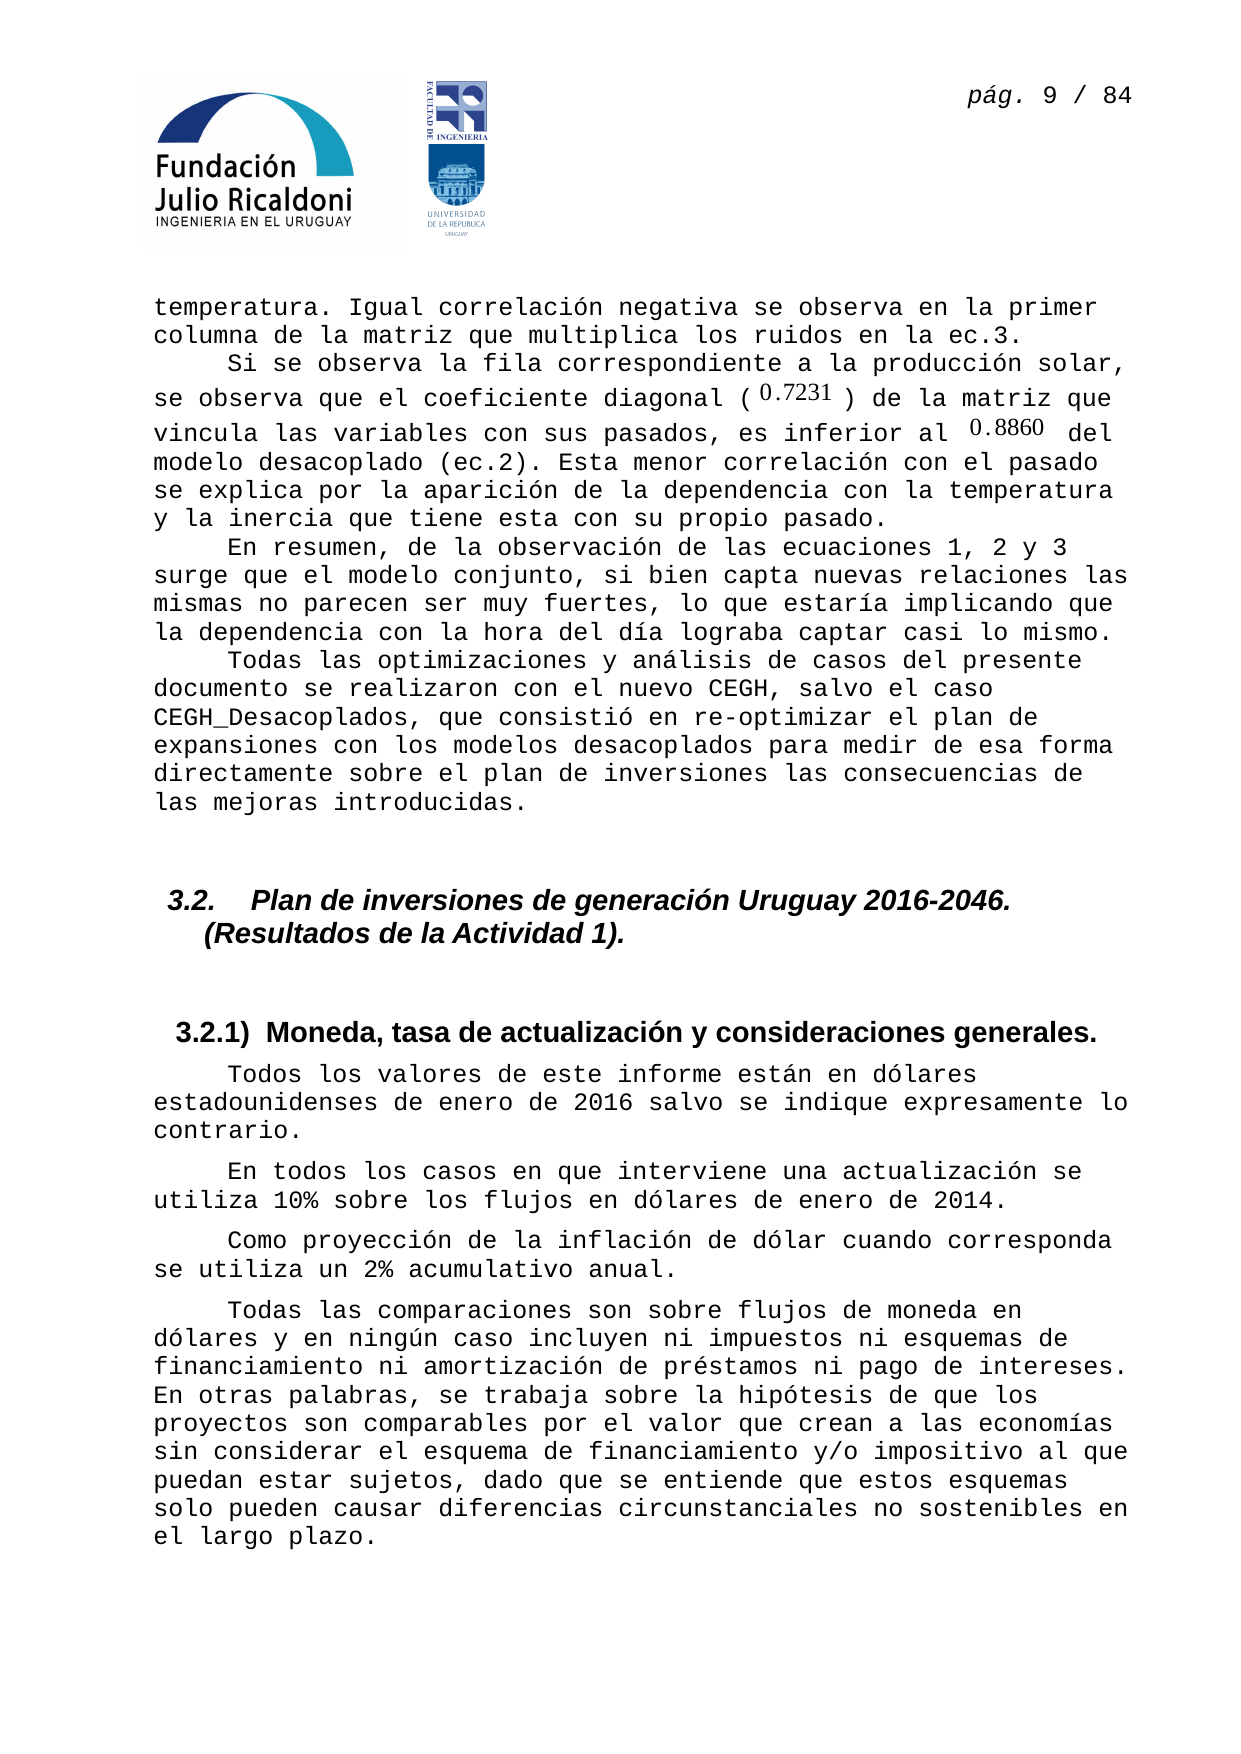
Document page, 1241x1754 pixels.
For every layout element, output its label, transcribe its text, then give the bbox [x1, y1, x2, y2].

text Todas las comparaciones son sobre flujos de moneda en dólares y en ningún caso incluyen ni impuestos ni esquemas de financiamiento ni amortización de préstamos ni pago de intereses. En otras palabras, se trabaja sobre la hipótesis de que los proyectos son comparables por el valor que crean a las economías sin considerar el esquema de financiamiento y/o impositivo al que puedan estar sujetos, dado que se entiende que estos esquemas solo pueden causar diferencias circunstanciales no sostenibles en el largo plazo. [153, 1297, 1139, 1552]
picture [428, 144, 485, 236]
text En resumen, de la observación de las ecuaciones 1, 2 y 3 surge que el modelo conjunto, si bien capta nuevas relaciones las mismas no parecen ser muy fuertes, lo que estaría implicando que la dependencia con la hora del día lograba captar casi lo mismo. Todas las optimizaciones y análisis de casos del presente documento se realizaron con el nuevo CEGH, salvo el caso CEGH_Desacoplados, que consistió en re-optimizar el plan de expansiones con los modelos desacoplados para medir de esa forma directamente sobre el plan de inversiones las consecuencias de las mejoras introducidas. [153, 534, 1139, 818]
subtitle Moneda, tasa de actualización y consideraciones generales. [167, 1015, 1139, 1049]
text Como proyección de la inflación de dólar cuando corresponda se utiliza un 2% acumulativo anual. [153, 1228, 1139, 1285]
text Todos los valores de este informe están en dólares estadounidenses de enero de 2016 salvo se indique expresamente lo contrario. [153, 1061, 1139, 1146]
subtitle Plan de inversiones de generación Uruguay 2016-2046. (Resultados de la Actividad 1). [159, 883, 1139, 950]
text Si se observa la fila correspondiente a la producción solar, se observa que el coeficiente diagonal () de la matriz que vincula las variables con sus pasados, es inferior al del modelo desacoplado (ec.2). Esta menor correlación con el pasado se explica por la aparición de la dependencia con la temperatura y la inercia que tiene esta con su propio pasado. [153, 351, 1139, 534]
picture [427, 81, 488, 140]
text Si se observa la primer fila, el coeficiente que relaciona la variable con la misma variable del paso anterior, es prácticamente el mismo del modelo desacoplado de la ec.2. Los dos coeficientes negativos y muestran una correlación negativa (muy débil) de la producción eólica con el valor de la hora anterior de la producción solar y de la temperatura. Igual correlación negativa se observa en la primer columna de la matriz que multiplica los ruidos en la ec.3. [153, 294, 1139, 351]
picture [139, 74, 407, 250]
text En todos los casos en que interviene una actualización se utiliza 10% sobre los flujos en dólares de enero de 2014. [153, 1159, 1139, 1216]
